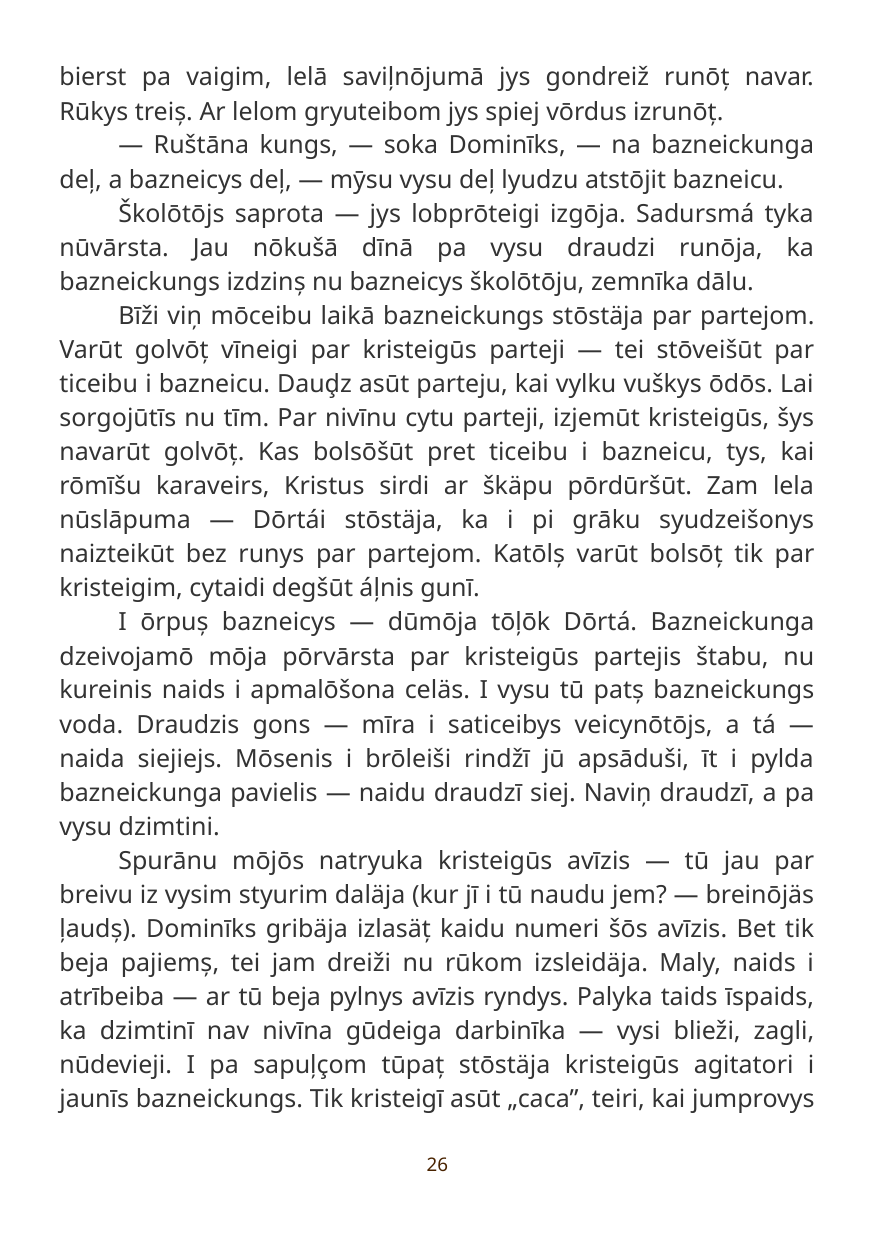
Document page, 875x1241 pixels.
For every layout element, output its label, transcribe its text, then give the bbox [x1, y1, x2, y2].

text Bīži viņ mōceibu laikā bazneickungs stōstäja par partejom. Varūt golvōț vīneigi par kristeigūs parteji — tei stōveišūt par ticeibu i bazneicu. Dauḑz asūt parteju, kai vylku vuškys ōdōs. Lai sorgojūtīs nu tīm. Par nivīnu cytu parteji, izjemūt kristeigūs, šys navarūt golvōț. Kas bolsōšūt pret ticeibu i bazneicu, tys, kai rōmīšu karaveirs, Kristus sirdi ar škäpu pōrdūršūt. Zam lela nūslāpuma — Dōrtái stōstäja, ka i pi grāku syudzeišonys naizteikūt bez runys par partejom. Katōlș varūt bolsōț tik par kristeigim, cytaidi degšūt áļnis gunī. [59, 297, 815, 604]
text — Ruštāna kungs, — soka Dominīks, — na bazneickunga deļ, a bazneicys deļ, — mȳsu vysu deļ lyudzu atstōjit bazneicu. [59, 127, 815, 195]
text Školōtōjs saprota — jys lobprōteigi izgōja. Sadursmá tyka nūvārsta. Jau nōkušā dīnā pa vysu draudzi runōja, ka bazneickungs izdzinș nu bazneicys školōtōju, zemnīka dālu. [59, 195, 815, 297]
text I ōrpuș bazneicys — dūmōja tōļōk Dōrtá. Bazneickunga dzeivojamō mōja pōrvārsta par kristeigūs partejis štabu, nu kureinis naids i apmalōšona celäs. I vysu tū patș bazneickungs voda. Draudzis gons — mīra i saticeibys veicynōtōjs, a tá — naida siejiejs. Mōsenis i brōleiši rindžī jū apsāduši, īt i pylda bazneickunga pavielis — naidu draudzī siej. Naviņ draudzī, a pa vysu dzimtini. [59, 604, 815, 842]
text bierst pa vaigim, lelā saviļnōjumā jys gondreiž runōț navar. Rūkys treiș. Ar lelom gryuteibom jys spiej vōrdus izrunōț. [59, 59, 815, 127]
text Spurānu mōjōs natryuka kristeigūs avīzis — tū jau par breivu iz vysim styurim daläja (kur jī i tū naudu jem? — breinōjäs ļaudș). Dominīks gribäja izlasäț kaidu numeri šōs avīzis. Bet tik beja pajiemș, tei jam dreiži nu rūkom izsleidäja. Maly, naids i atrībeiba — ar tū beja pylnys avīzis ryndys. Palyka taids īspaids, ka dzimtinī nav nivīna gūdeiga darbinīka — vysi blieži, zagli, nūdevieji. I pa sapuļçom tūpaț stōstäja kristeigūs agitatori i jaunīs bazneickungs. Tik kristeigī asūt „caca”, teiri, kai jumprovys [59, 842, 815, 1115]
